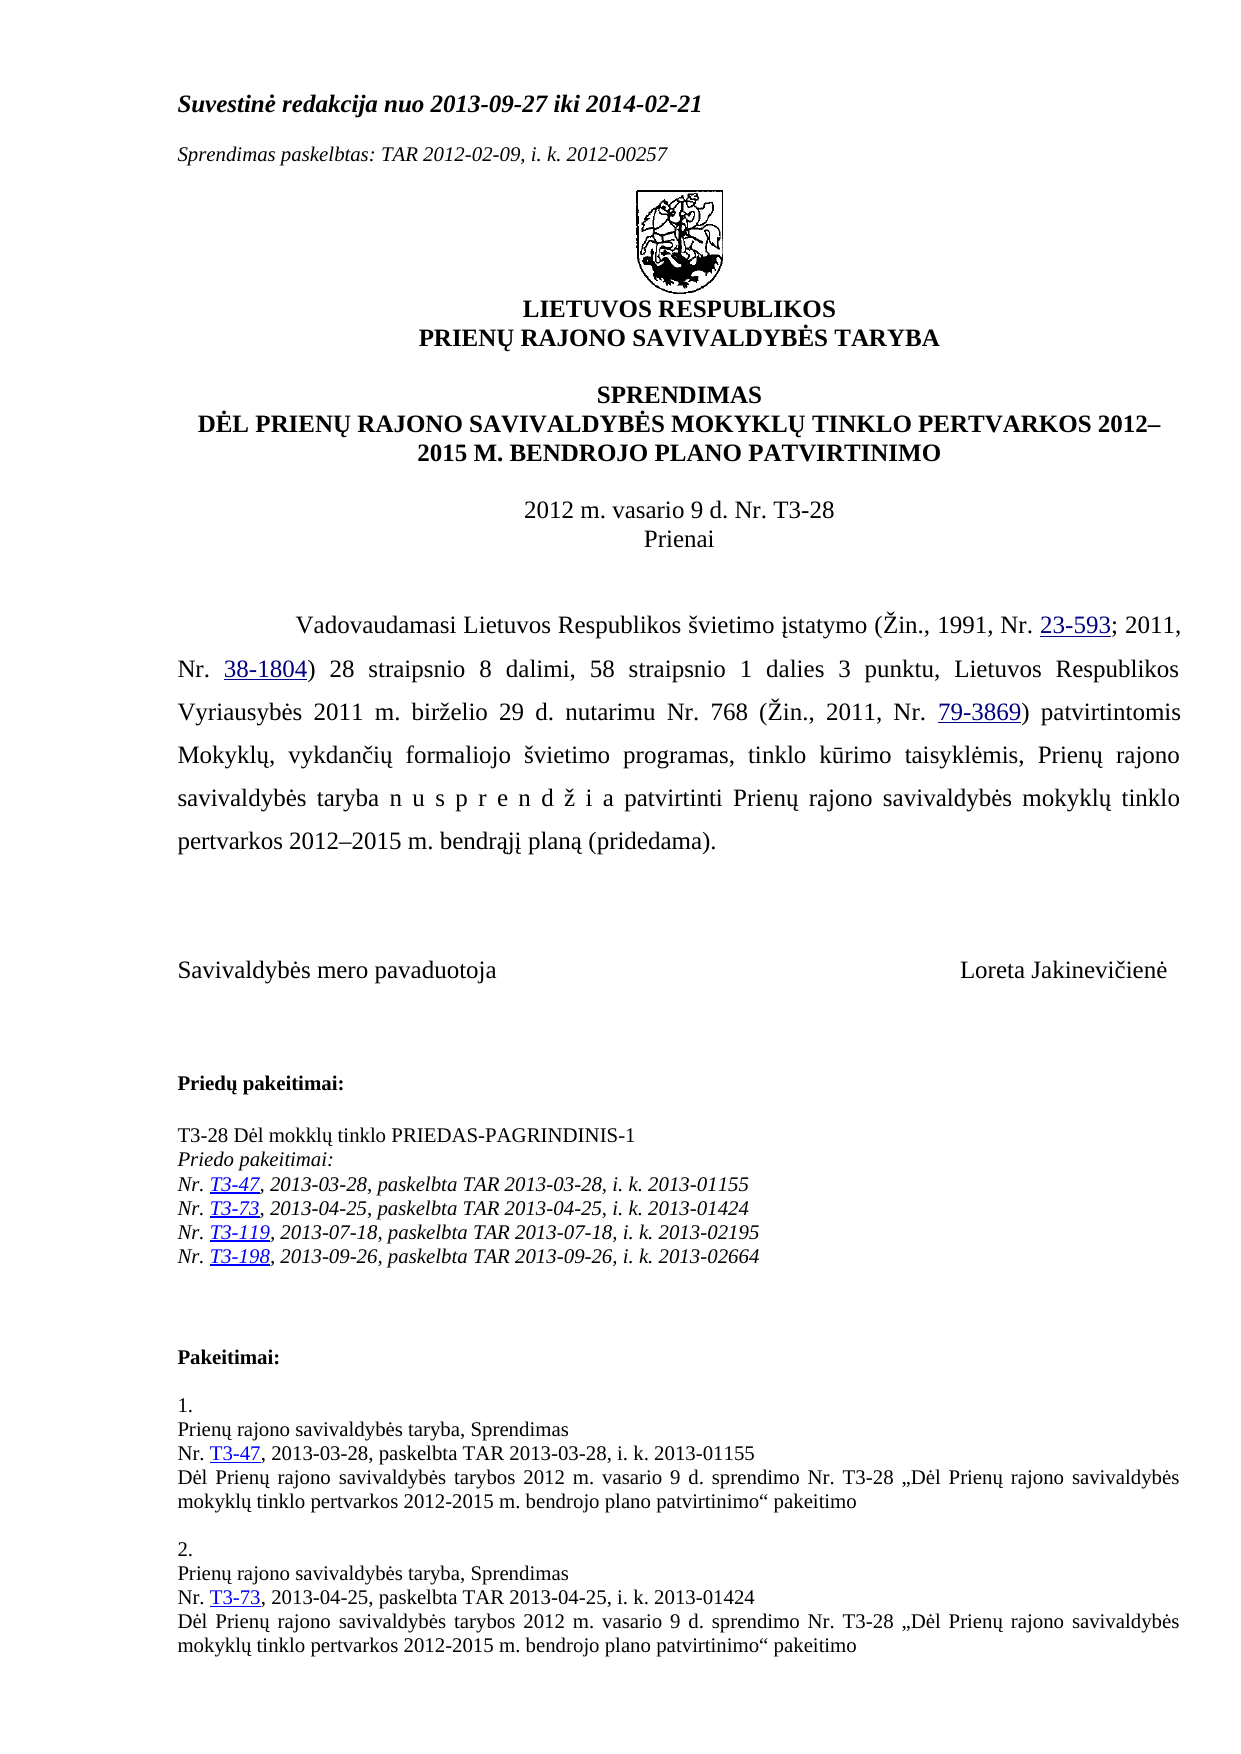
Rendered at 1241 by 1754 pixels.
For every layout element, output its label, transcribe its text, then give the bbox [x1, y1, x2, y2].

text Savivaldybės mero pavaduotoja Loreta Jakinevičienė [177, 956, 1181, 984]
text Nr. T3-198, 2013-09-26, paskelbta TAR 2013-09-26, i. k. 2013-02664 [177, 1244, 1181, 1268]
text 1. [177, 1393, 1181, 1417]
text Prienų rajono savivaldybės taryba, Sprendimas [177, 1561, 1181, 1585]
text Priedo pakeitimai: [177, 1147, 1181, 1171]
text Sprendimas paskelbtas: TAR 2012-02-09, i. k. 2012-00257 [177, 141, 1181, 166]
text Prienai [177, 524, 1181, 553]
text Prienų rajono savivaldybės taryba, Sprendimas [177, 1417, 1181, 1441]
text LIETUVOS RESPUBLIKOS [177, 294, 1181, 323]
text Vadovaudamasi Lietuvos Respublikos švietimo įstatymo (Žin., 1991, Nr. 23-593; 2011, Nr. 38-1804) 28 straipsnio 8 dalimi, 58 straipsnio 1 dalies 3 punktu, Lietuvos Respublikos Vyriausybės 2011 m. birželio 29 d. nutarimu Nr. 768 (Žin., 2011, Nr. 79-3869) patvirtintomis Mokyklų, vykdančių formaliojo švietimo programas, tinklo kūrimo taisyklėmis, Prienų rajono savivaldybės taryba n u s p r e n d ž i a patvirtinti Prienų rajono savivaldybės mokyklų tinklo pertvarkos 2012–2015 m. bendrąjį planą (pridedama). [177, 611, 1181, 855]
text DĖL PRIENŲ RAJONO SAVIVALDYBĖS MOKYKLŲ TINKLO PERTVARKOS 2012–2015 M. BENDROJO PLANO PATVIRTINIMO [177, 409, 1181, 467]
text T3-28 Dėl mokklų tinklo PRIEDAS-PAGRINDINIS-1 [177, 1123, 1181, 1147]
text Nr. T3-47, 2013-03-28, paskelbta TAR 2013-03-28, i. k. 2013-01155 [177, 1171, 1181, 1196]
text PRIENŲ RAJONO SAVIVALDYBĖS TARYBA [177, 323, 1181, 352]
text Sprendimas [177, 381, 1181, 409]
text Nr. T3-73, 2013-04-25, paskelbta TAR 2013-04-25, i. k. 2013-01424 [177, 1196, 1181, 1219]
text Nr. T3-73, 2013-04-25, paskelbta TAR 2013-04-25, i. k. 2013-01424 [177, 1585, 1181, 1609]
text 2012 m. vasario 9 d. Nr. T3-28 [177, 496, 1181, 524]
text Dėl Prienų rajono savivaldybės tarybos 2012 m. vasario 9 d. sprendimo Nr. T3-28 „Dėl Prienų rajono savivaldybės mokyklų tinklo pertvarkos 2012-2015 m. bendrojo plano patvirtinimo“ pakeitimo [177, 1465, 1181, 1513]
text Priedų pakeitimai: [177, 1071, 1181, 1094]
text Nr. T3-119, 2013-07-18, paskelbta TAR 2013-07-18, i. k. 2013-02195 [177, 1219, 1181, 1244]
text Suvestinė redakcija nuo 2013-09-27 iki 2014-02-21 [177, 89, 1181, 117]
text 2. [177, 1537, 1181, 1561]
text Nr. T3-47, 2013-03-28, paskelbta TAR 2013-03-28, i. k. 2013-01155 [177, 1441, 1181, 1465]
text Dėl Prienų rajono savivaldybės tarybos 2012 m. vasario 9 d. sprendimo Nr. T3-28 „Dėl Prienų rajono savivaldybės mokyklų tinklo pertvarkos 2012-2015 m. bendrojo plano patvirtinimo“ pakeitimo [177, 1609, 1181, 1657]
text Pakeitimai: [177, 1344, 1181, 1369]
